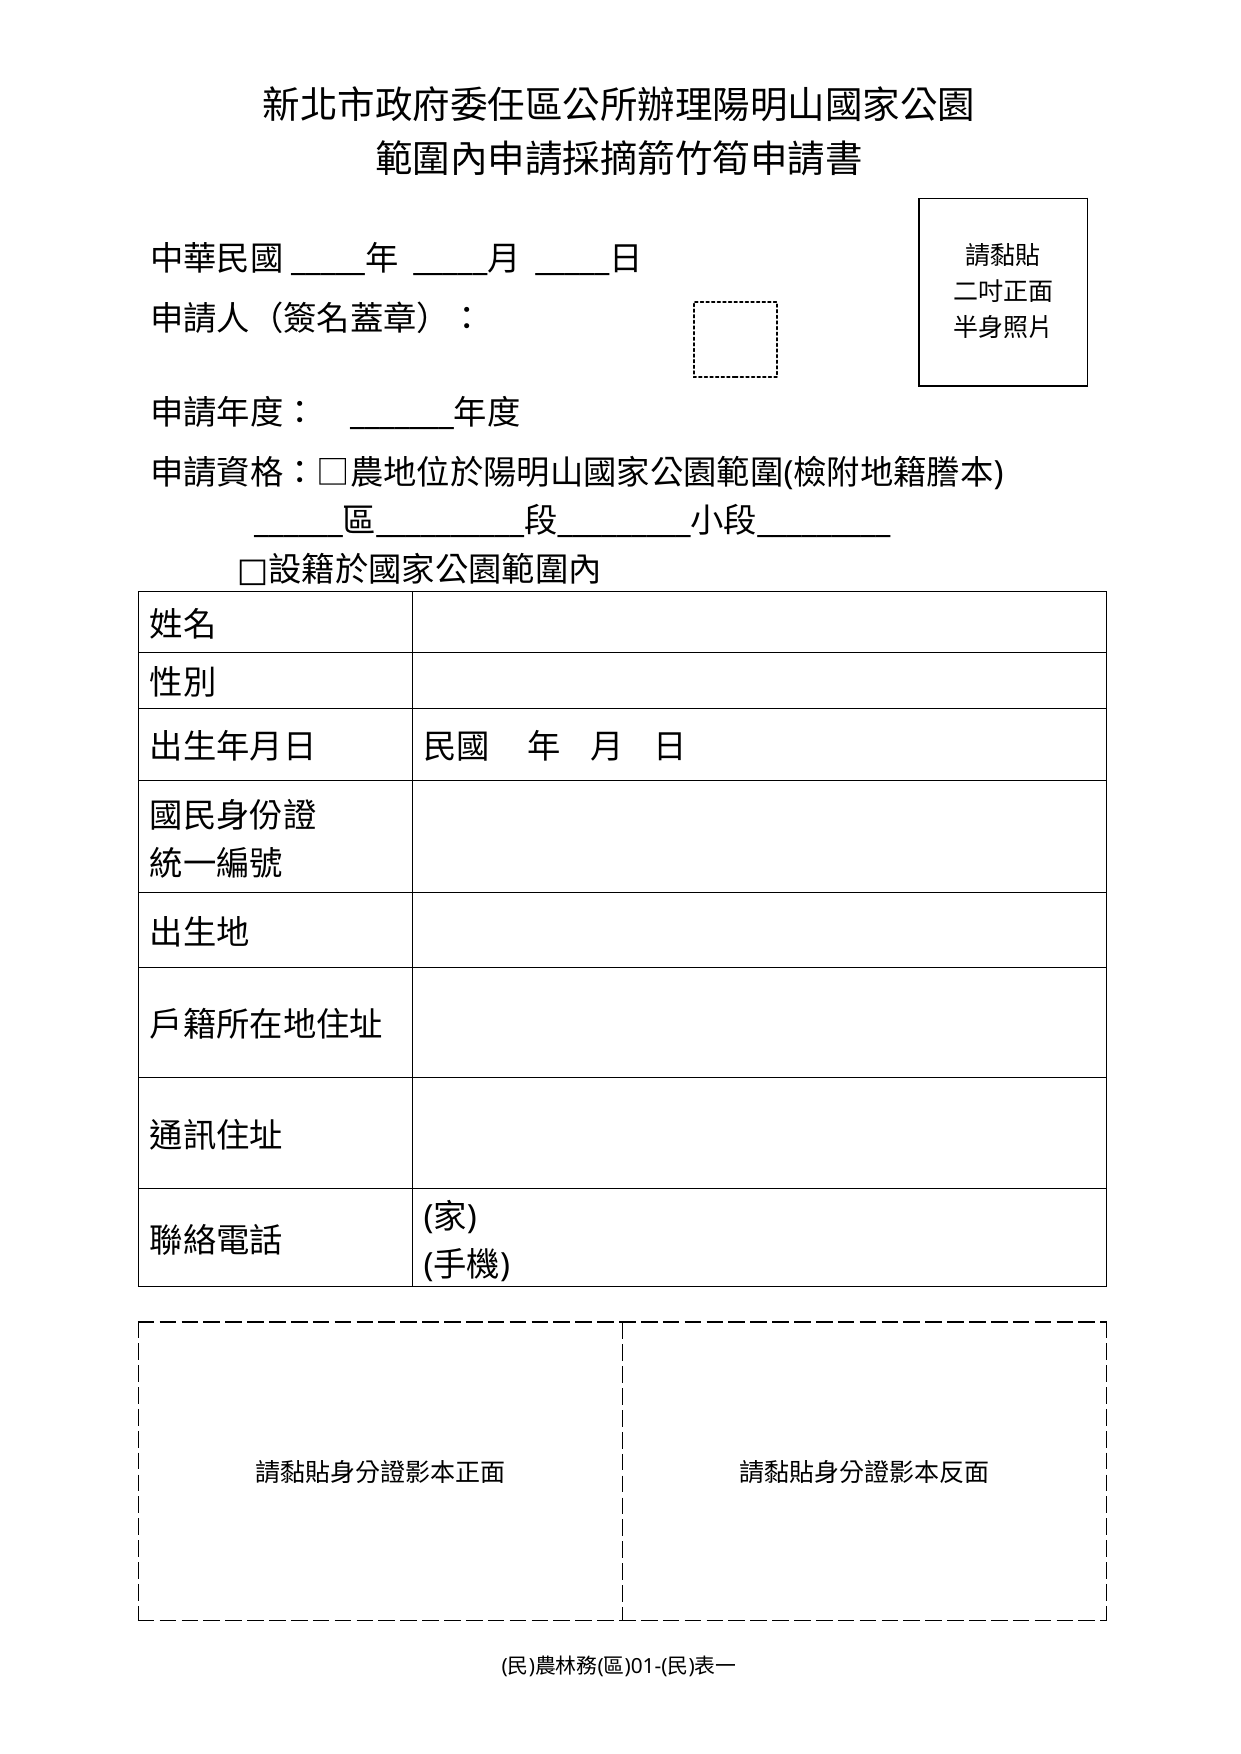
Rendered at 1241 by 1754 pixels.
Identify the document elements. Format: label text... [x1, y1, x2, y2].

text 範圍內申請採摘箭竹筍申請書 [150, 129, 1087, 183]
text 申請年度： _______年度 [150, 386, 1087, 434]
table_header 姓名 [139, 592, 412, 652]
table_cell 出生地 [139, 893, 412, 967]
table_cell [413, 893, 1106, 967]
table_cell 通訊住址 [139, 1078, 412, 1188]
table_cell 戶籍所在地住址 [139, 968, 412, 1077]
text 申請資格：□農地位於陽明山國家公園範圍(檢附地籍謄本) [150, 446, 1087, 494]
table_cell (家) (手機) [413, 1189, 1106, 1286]
table_cell 出生年月日 [139, 709, 412, 780]
table_header 請黏貼身分證影本正面 [138, 1321, 622, 1619]
table_cell [413, 781, 1106, 892]
table_cell [413, 1078, 1106, 1188]
table_cell [413, 968, 1106, 1077]
text □設籍於國家公園範圍內 [150, 542, 1087, 591]
table_cell 性別 [139, 653, 412, 708]
text ______區__________段_________小段_________ [150, 494, 1087, 542]
table_cell 國民身份證 統一編號 [139, 781, 412, 892]
text 二吋正面 [934, 272, 1072, 308]
table_cell 聯絡電話 [139, 1189, 412, 1286]
text 半身照片 [934, 308, 1072, 344]
text 新北市政府委任區公所辦理陽明山國家公園 [150, 75, 1087, 129]
text 中華民國 _____年 _____月 _____日 [150, 232, 918, 280]
table_header 請黏貼身分證影本反面 [622, 1321, 1107, 1619]
table_cell [413, 653, 1106, 708]
text 請黏貼 [934, 235, 1072, 272]
text 申請人（簽名蓋章）： [150, 292, 918, 340]
table_cell 民國 年 月 日 [413, 709, 1106, 780]
table_header [413, 592, 1106, 652]
